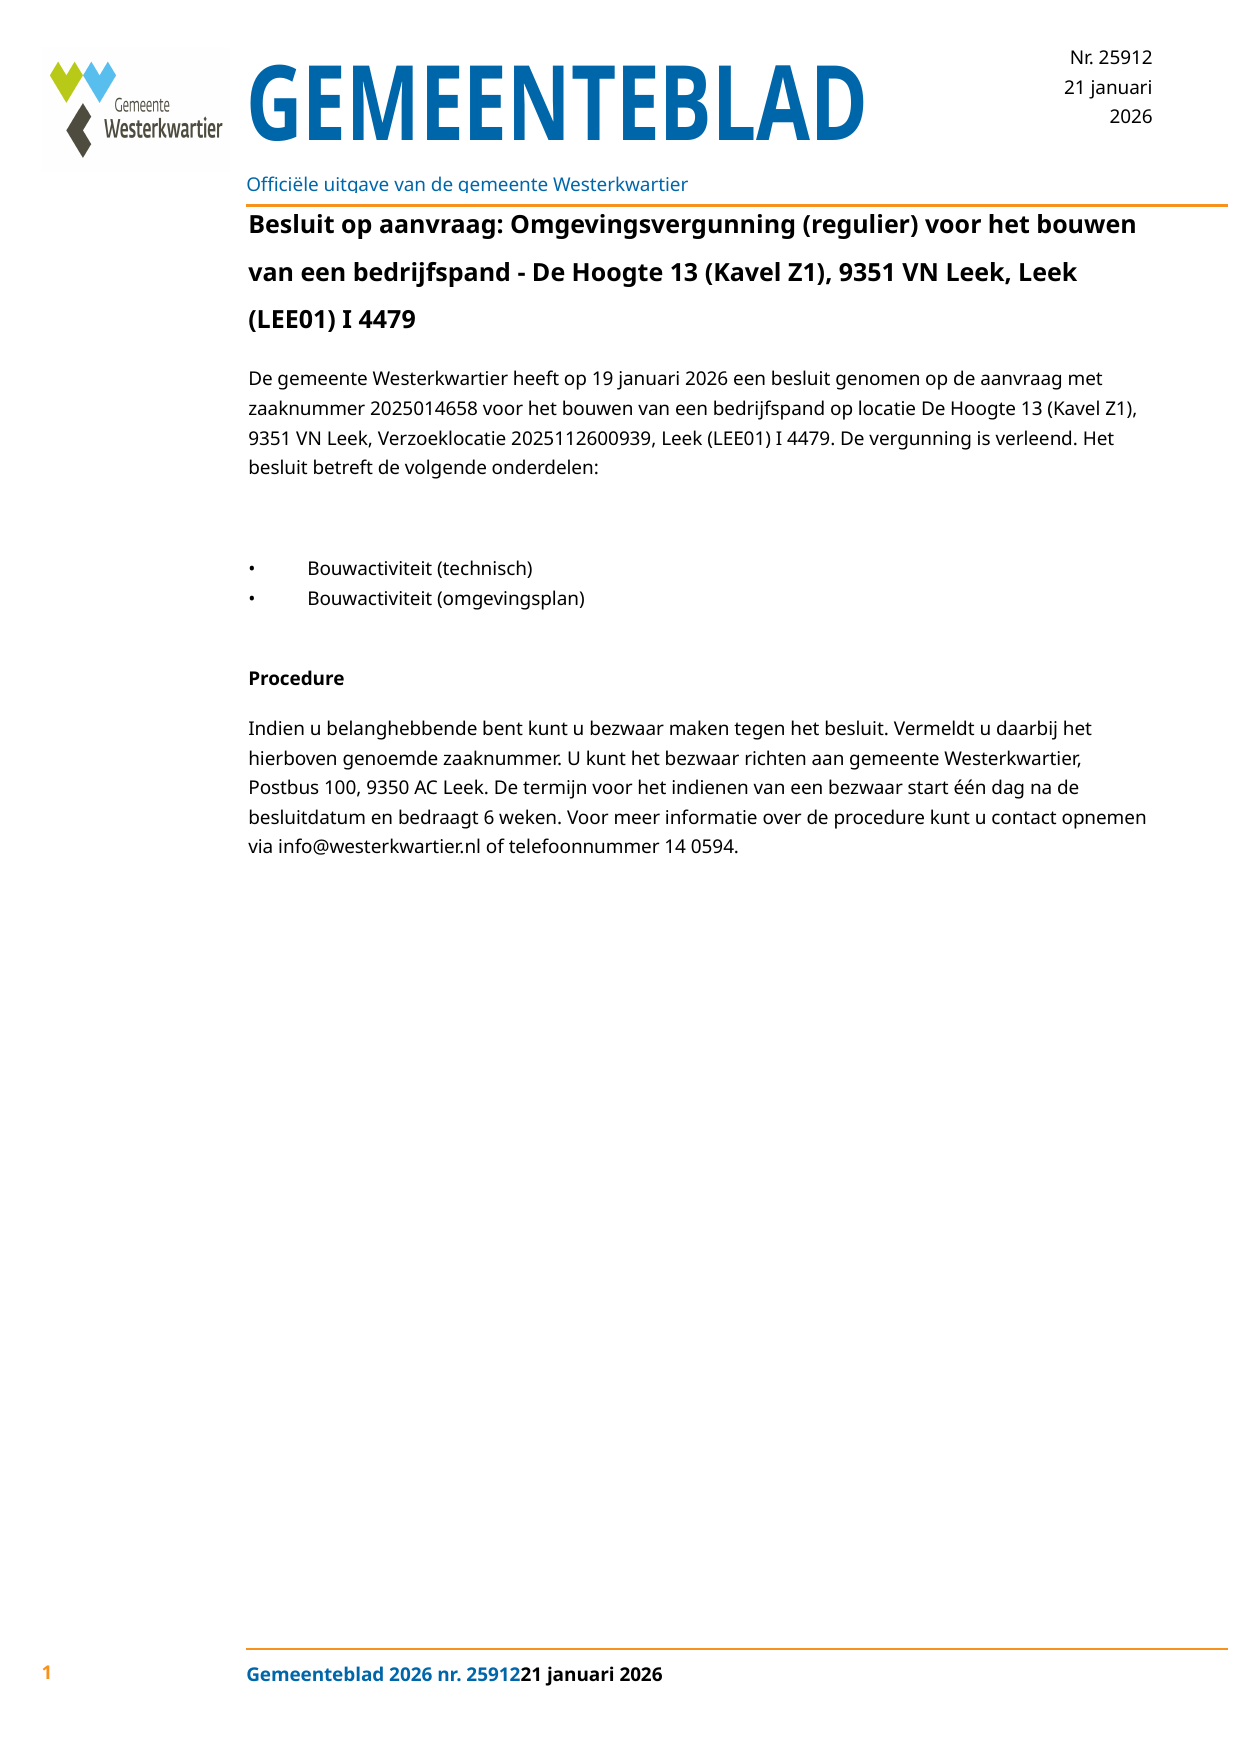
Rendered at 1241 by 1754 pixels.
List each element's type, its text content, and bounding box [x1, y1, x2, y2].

list Bouwactiviteit (technisch) [248, 555, 1152, 581]
text Indien u belanghebbende bent kunt u bezwaar maken tegen het besluit. Vermeldt u daarbij het hierboven genoemde zaaknummer. U kunt het bezwaar richten aan gemeente Westerkwartier, Postbus 100, 9350 AC Leek. De termijn voor het indienen van een bezwaar start één dag na de besluitdatum en bedraagt 6 weken. Voor meer informatie over de procedure kunt u contact opnemen via info@westerkwartier.nl of telefoonnummer 14 0594. [248, 715, 1152, 859]
text De gemeente Westerkwartier heeft op 19 januari 2026 een besluit genomen op de aanvraag met zaaknummer 2025014658 voor het bouwen van een bedrijfspand op locatie De Hoogte 13 (Kavel Z1), 9351 VN Leek, Verzoeklocatie 2025112600939, Leek (LEE01) I 4479. De vergunning is verleend. Het besluit betreft de volgende onderdelen: [248, 366, 1152, 480]
picture [41, 47, 231, 172]
list Bouwactiviteit (omgevingsplan) [248, 585, 1152, 610]
text Besluit op aanvraag: Omgevingsvergunning (regulier) voor het bouwen van een bedrijfspand - De Hoogte 13 (Kavel Z1), 9351 VN Leek, Leek (LEE01) I 4479 [248, 207, 1152, 336]
text Procedure [248, 665, 1152, 690]
